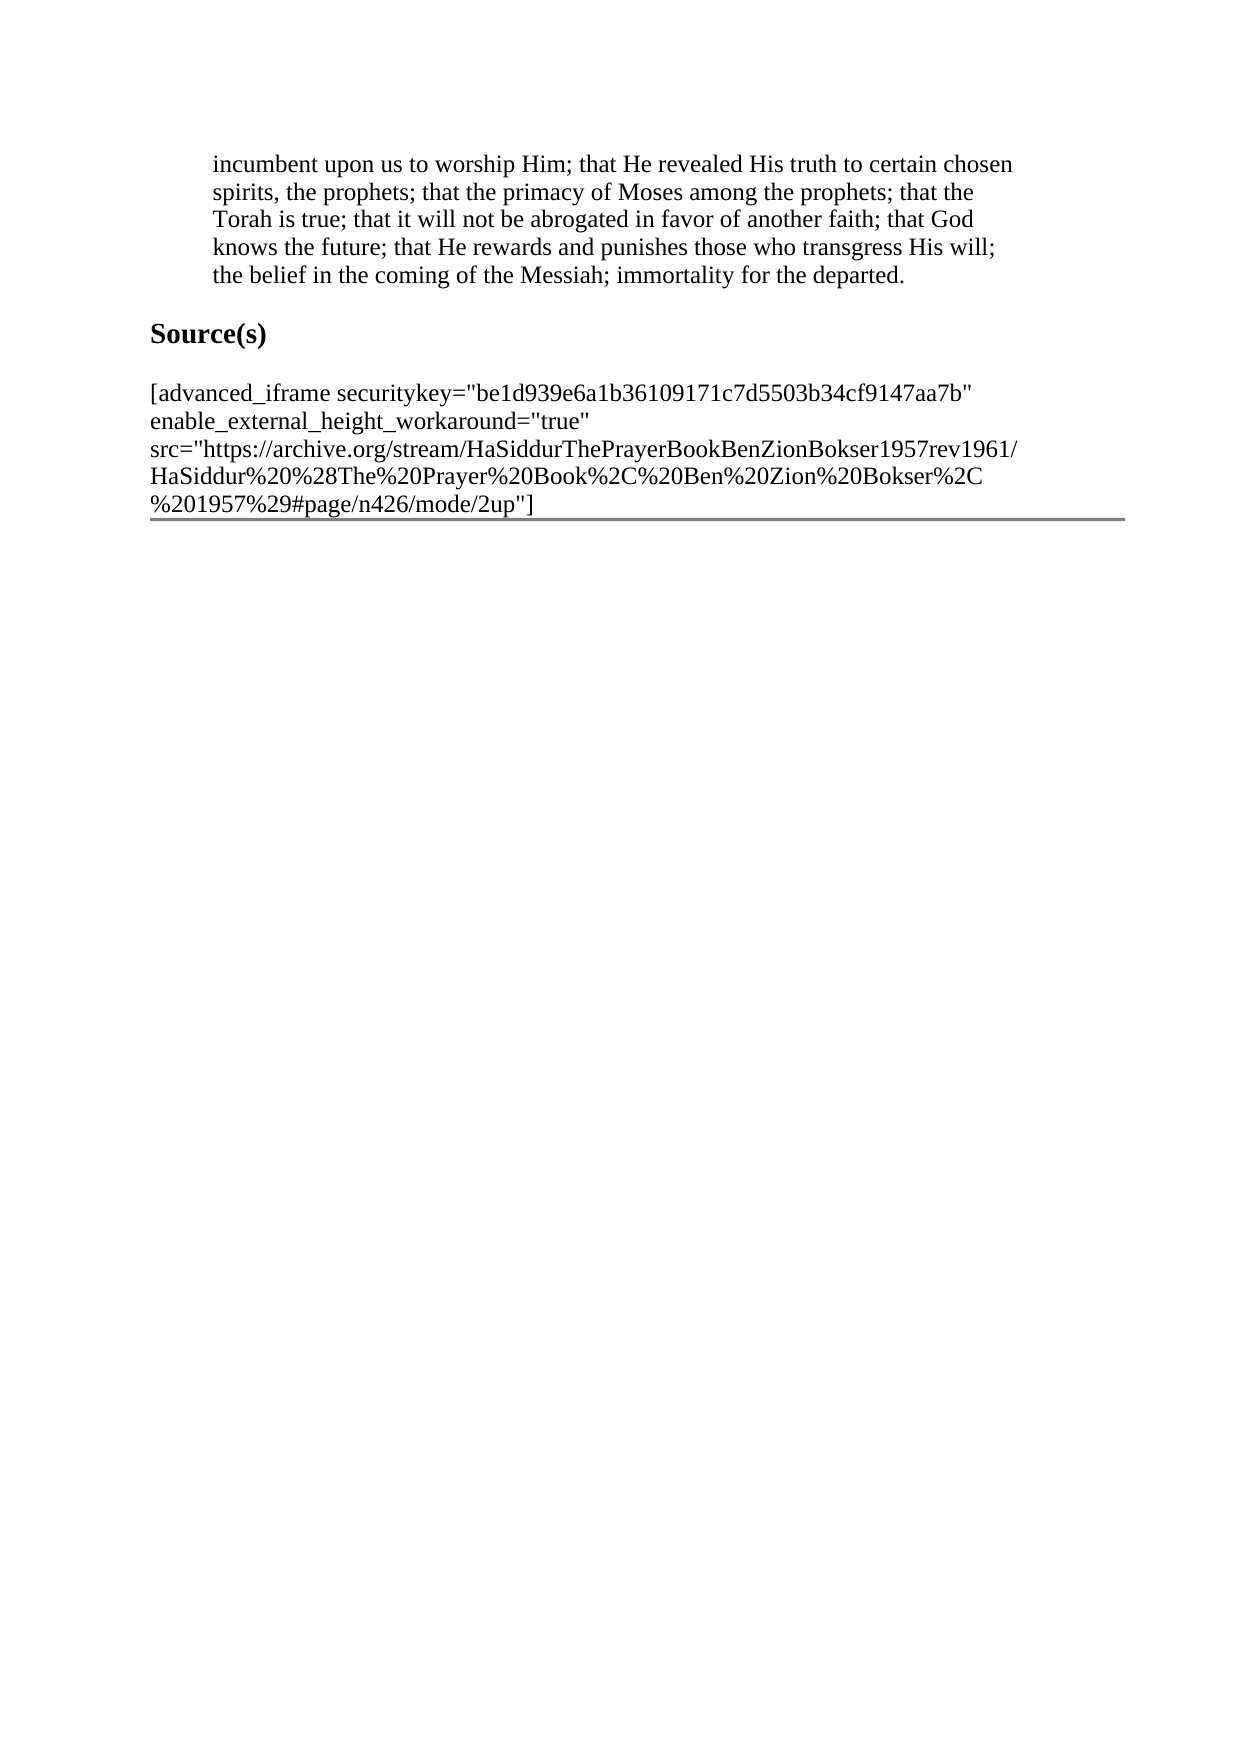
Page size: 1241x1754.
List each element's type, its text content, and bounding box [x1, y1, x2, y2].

text [150, 522, 1090, 546]
subtitle Source(s) [150, 318, 1090, 350]
text [advanced_iframe securitykey="be1d939e6a1b36109171c7d5503b34cf9147aa7b" enable_external_height_workaround="true" src="https://archive.org/stream/HaSiddurThePrayerBookBenZionBokser1957rev1961/HaSiddur%20%28The%20Prayer%20Book%2C%20Ben%20Zion%20Bokser%2C%201957%29#page/n426/mode/2up"] [150, 379, 1090, 517]
text incumbent upon us to worship Him; that He revealed His truth to certain chosen spirits, the prophets; that the primacy of Moses among the prophets; that the Torah is true; that it will not be abrogated in favor of another faith; that God knows the future; that He rewards and punishes those who transgress His will; the belief in the coming of the Messiah; immortality for the departed. [212, 150, 1028, 288]
